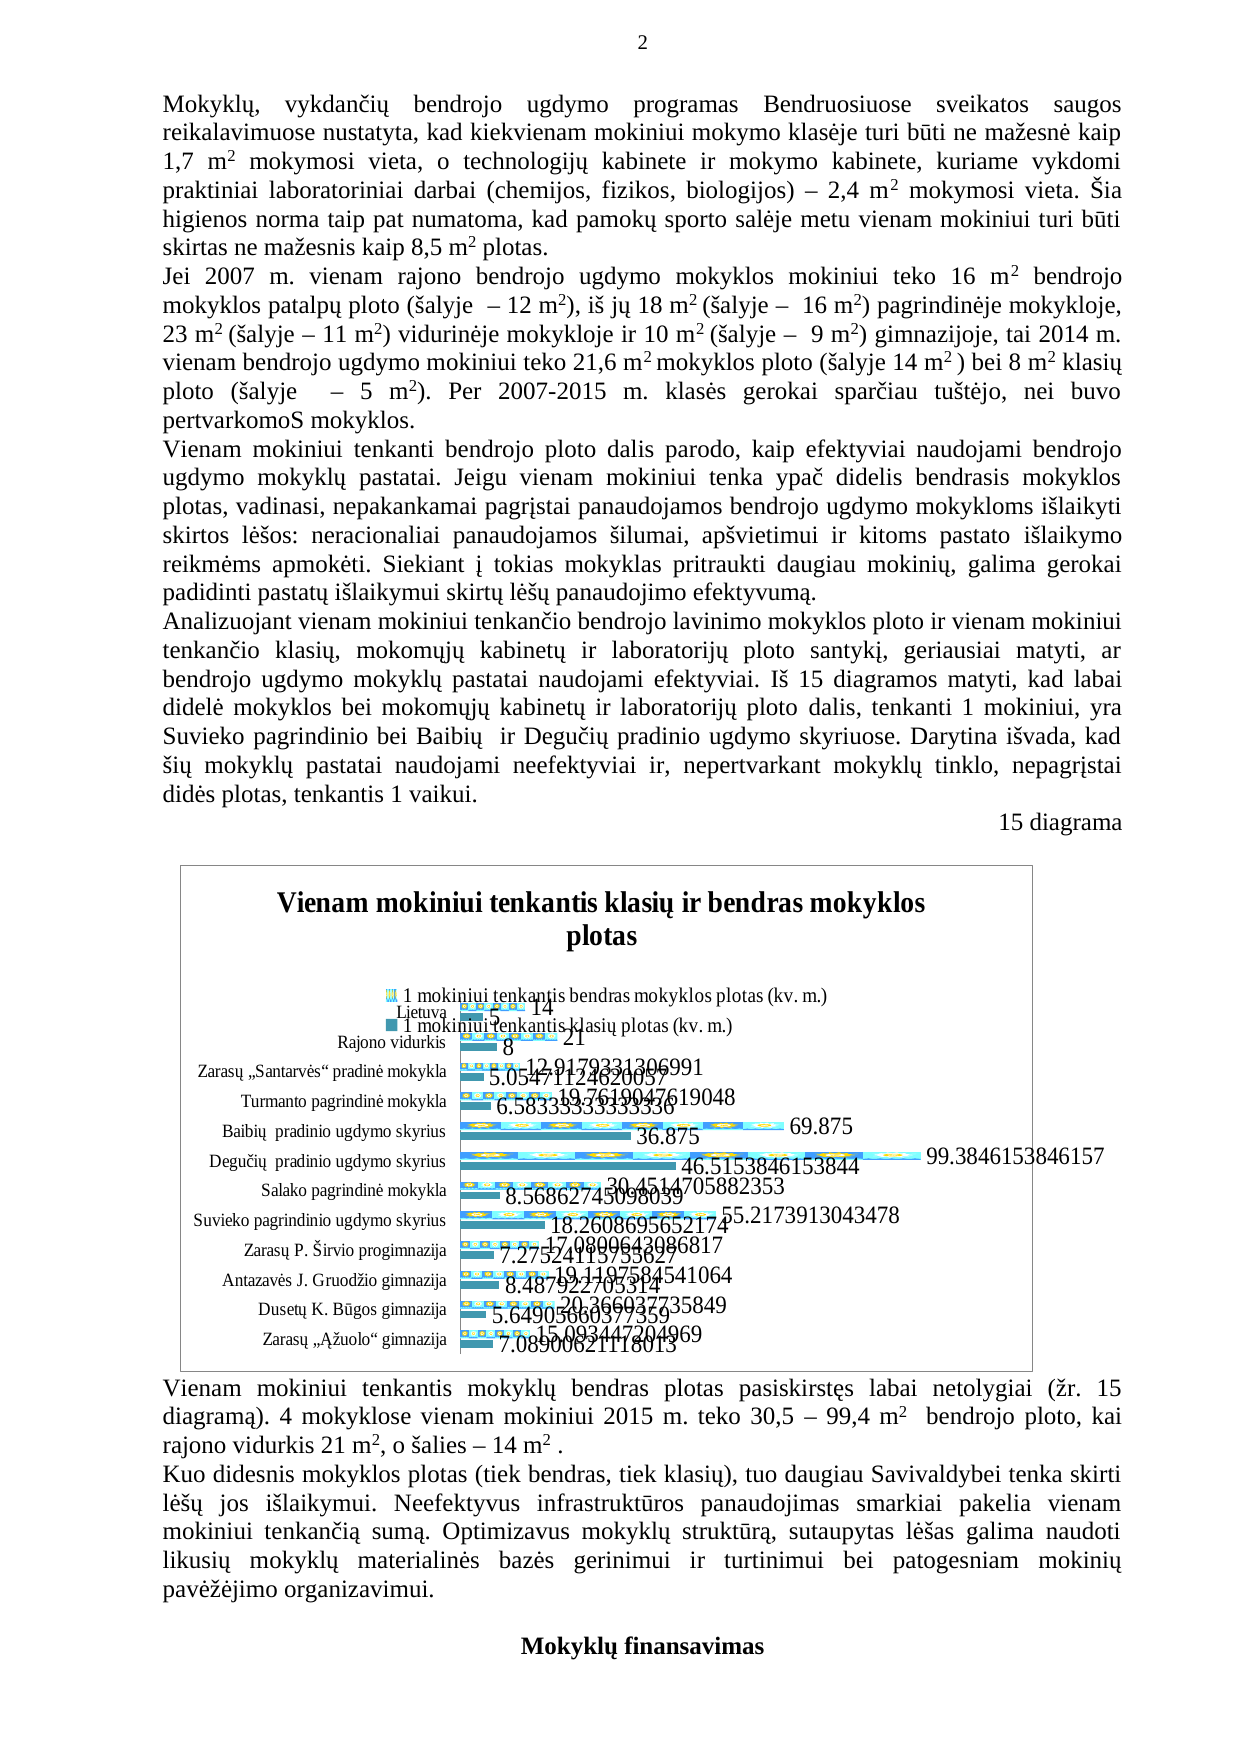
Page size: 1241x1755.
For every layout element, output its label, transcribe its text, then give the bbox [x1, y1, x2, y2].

text Vienam mokiniui tenkantis mokyklų bendras plotas pasiskirstęs labai netolygiai (žr. 15 diagramą). 4 mokyklose vienam mokiniui 2015 m. teko 30,5 – 99,4 m2 bendrojo ploto, kai rajono vidurkis 21 m2, o šalies – 14 m2 . [162, 1373, 1122, 1459]
text Kuo didesnis mokyklos plotas (tiek bendras, tiek klasių), tuo daugiau Savivaldybei tenka skirti lėšų jos išlaikymui. Neefektyvus infrastruktūros panaudojimas smarkiai pakelia vienam mokiniui tenkančią sumą. Optimizavus mokyklų struktūrą, sutaupytas lėšas galima naudoti likusių mokyklų materialinės bazės gerinimui ir turtinimui bei patogesniam mokinių pavėžėjimo organizavimui. [162, 1459, 1122, 1603]
text 15 diagrama [162, 807, 1122, 836]
text Analizuojant vienam mokiniui tenkančio bendrojo lavinimo mokyklos ploto ir vienam mokiniui tenkančio klasių, mokomųjų kabinetų ir laboratorijų ploto santykį, geriausiai matyti, ar bendrojo ugdymo mokyklų pastatai naudojami efektyviai. Iš 15 diagramos matyti, kad labai didelė mokyklos bei mokomųjų kabinetų ir laboratorijų ploto dalis, tenkanti 1 mokiniui, yra Suvieko pagrindinio bei Baibių ir Degučių pradinio ugdymo skyriuose. Darytina išvada, kad šių mokyklų pastatai naudojami neefektyviai ir, nepertvarkant mokyklų tinklo, nepagrįstai didės plotas, tenkantis 1 vaikui. [162, 606, 1122, 807]
text Mokyklų finansavimas [162, 1631, 1122, 1660]
text Mokyklų, vykdančių bendrojo ugdymo programas Bendruosiuose sveikatos saugos reikalavimuose nustatyta, kad kiekvienam mokiniui mokymo klasėje turi būti ne mažesnė kaip 1,7 m2 mokymosi vieta, o technologijų kabinete ir mokymo kabinete, kuriame vykdomi praktiniai laboratoriniai darbai (chemijos, fizikos, biologijos) – 2,4 m2 mokymosi vieta. Šia higienos norma taip pat numatoma, kad pamokų sporto salėje metu vienam mokiniui turi būti skirtas ne mažesnis kaip 8,5 m2 plotas. [162, 89, 1122, 261]
text Vienam mokiniui tenkanti bendrojo ploto dalis parodo, kaip efektyviai naudojami bendrojo ugdymo mokyklų pastatai. Jeigu vienam mokiniui tenka ypač didelis bendrasis mokyklos plotas, vadinasi, nepakankamai pagrįstai panaudojamos bendrojo ugdymo mokykloms išlaikyti skirtos lėšos: neracionaliai panaudojamos šilumai, apšvietimui ir kitoms pastato išlaikymo reikmėms apmokėti. Siekiant į tokias mokyklas pritraukti daugiau mokinių, galima gerokai padidinti pastatų išlaikymui skirtų lėšų panaudojimo efektyvumą. [162, 434, 1122, 606]
text Jei 2007 m. vienam rajono bendrojo ugdymo mokyklos mokiniui teko 16 m2 bendrojo mokyklos patalpų ploto (šalyje – 12 m2), iš jų 18 m2 (šalyje – 16 m2) pagrindinėje mokykloje, 23 m2 (šalyje – 11 m2) vidurinėje mokykloje ir 10 m2 (šalyje – 9 m2) gimnazijoje, tai 2014 m. vienam bendrojo ugdymo mokiniui teko 21,6 m2 mokyklos ploto (šalyje 14 m2 ) bei 8 m2 klasių ploto (šalyje – 5 m2). Per 2007-2015 m. klasės gerokai sparčiau tuštėjo, nei buvo pertvarkomoS mokyklos. [162, 261, 1122, 434]
